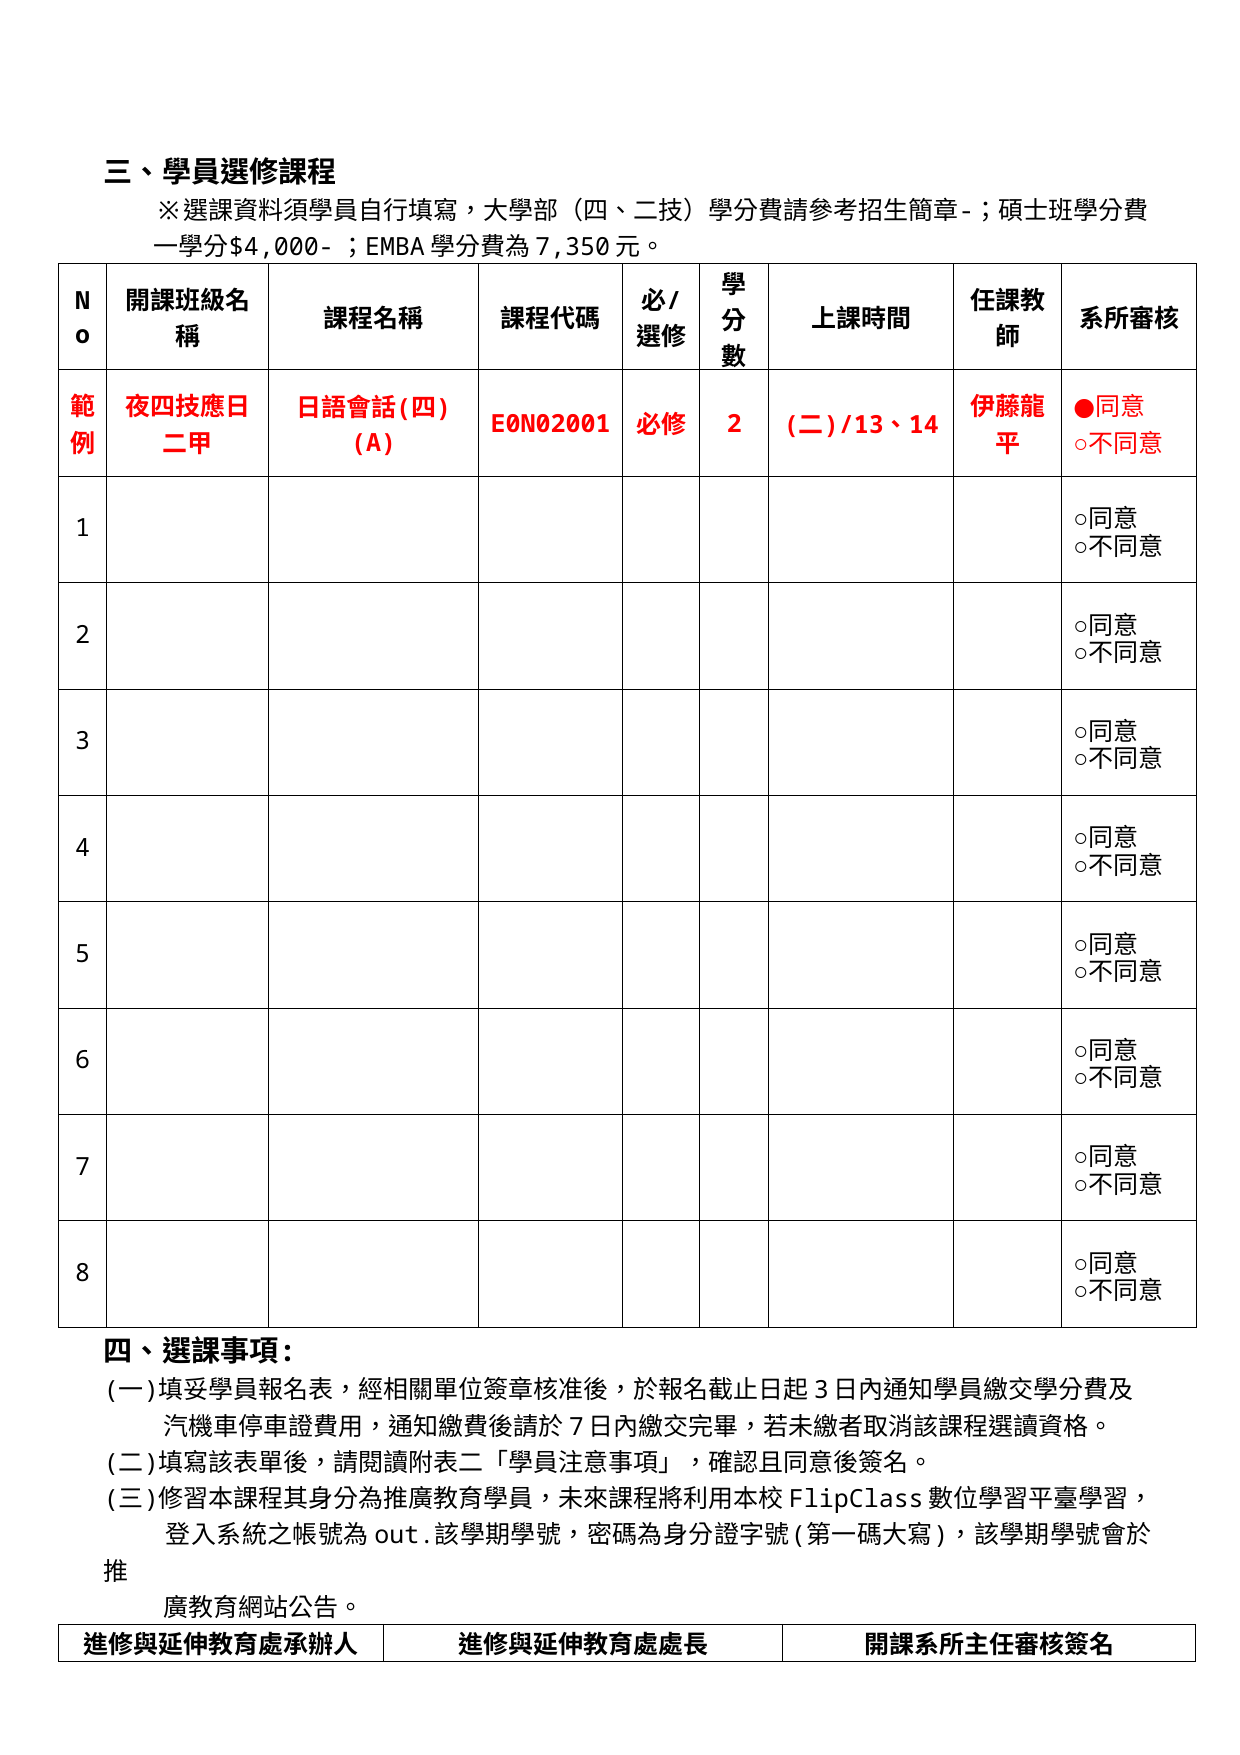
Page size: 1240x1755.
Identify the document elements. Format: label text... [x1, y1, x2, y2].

text (二)填寫該表單後，請閱讀附表二「學員注意事項」，確認且同意後簽名。 [103, 1442, 1152, 1479]
table_cell [479, 796, 622, 901]
table_cell 6 [59, 1009, 106, 1114]
table_cell 範 例 [59, 370, 106, 476]
table_cell [269, 690, 478, 795]
table_cell (二)/13、14 [769, 370, 953, 476]
table_cell ○同意 ○不同意 [1062, 902, 1196, 1007]
table_cell [269, 1221, 478, 1327]
table_cell E0N02001 [479, 370, 622, 476]
table_cell 8 [59, 1221, 106, 1327]
table_cell [623, 583, 699, 688]
table_cell [107, 1221, 268, 1327]
table_cell [700, 902, 768, 1007]
table_cell ○同意 ○不同意 [1062, 583, 1196, 688]
table_cell [769, 477, 953, 582]
table_cell [269, 902, 478, 1007]
table_header 上課時間 [769, 264, 953, 369]
table_cell [954, 1009, 1061, 1114]
table_cell 夜四技應日二甲 [107, 370, 268, 476]
table_cell [479, 1009, 622, 1114]
table_cell ○同意 ○不同意 [1062, 1009, 1196, 1114]
table_cell 5 [59, 902, 106, 1007]
table_cell [623, 902, 699, 1007]
table_cell [700, 796, 768, 901]
table_cell [107, 583, 268, 688]
table_cell ●同意 ○不同意 [1062, 370, 1196, 476]
table_header 系所審核 [1062, 264, 1196, 369]
table_cell [623, 1009, 699, 1114]
table_cell ○同意 ○不同意 [1062, 477, 1196, 582]
table_cell [479, 1115, 622, 1220]
table_cell [769, 583, 953, 688]
table_cell [954, 477, 1061, 582]
table_cell 必修 [623, 370, 699, 476]
table_cell [769, 1115, 953, 1220]
table_header 必/選修 [623, 264, 699, 369]
table_cell [623, 690, 699, 795]
table_cell [107, 477, 268, 582]
table_cell [107, 690, 268, 795]
table_cell 2 [59, 583, 106, 688]
text 登入系統之帳號為out.該學期學號，密碼為身分證字號(第一碼大寫)，該學期學號會於推 [103, 1515, 1152, 1587]
table_cell [700, 1221, 768, 1327]
table_cell [954, 902, 1061, 1007]
table_cell ○同意 ○不同意 [1062, 1221, 1196, 1327]
table_cell 日語會話(四)(A) [269, 370, 478, 476]
table_cell [269, 477, 478, 582]
table_cell [107, 1009, 268, 1114]
table_cell [107, 902, 268, 1007]
table_cell [700, 477, 768, 582]
table_cell [700, 1115, 768, 1220]
table_cell [479, 583, 622, 688]
table_cell [479, 1221, 622, 1327]
table_cell 3 [59, 690, 106, 795]
table_cell [954, 796, 1061, 901]
table_cell [769, 1009, 953, 1114]
table_cell [954, 690, 1061, 795]
table_cell [623, 1115, 699, 1220]
table_cell [954, 583, 1061, 688]
table_cell [623, 1221, 699, 1327]
table_cell [107, 796, 268, 901]
table_header 課程名稱 [269, 264, 478, 369]
table_cell [769, 690, 953, 795]
table_header 任課教師 [954, 264, 1061, 369]
text 四、選課事項: [103, 1328, 1152, 1370]
table_cell [269, 583, 478, 688]
text 廣教育網站公告。 [103, 1587, 1152, 1624]
table_cell [769, 796, 953, 901]
table_cell [769, 1221, 953, 1327]
table_cell 7 [59, 1115, 106, 1220]
table_cell 4 [59, 796, 106, 901]
table_cell [479, 477, 622, 582]
table_cell 2 [700, 370, 768, 476]
table_header 學分數 [700, 264, 768, 369]
table_header No [59, 264, 106, 369]
table_cell [269, 1115, 478, 1220]
table_cell [769, 902, 953, 1007]
table_cell ○同意 ○不同意 [1062, 796, 1196, 901]
table_cell 伊藤龍平 [954, 370, 1061, 476]
table_cell ○同意 ○不同意 [1062, 1115, 1196, 1220]
text (三)修習本課程其身分為推廣教育學員，未來課程將利用本校FlipClass數位學習平臺學習， [103, 1479, 1152, 1515]
table_cell [107, 1115, 268, 1220]
table_cell [623, 796, 699, 901]
text ※選課資料須學員自行填寫，大學部（四、二技）學分費請參考招生簡章-；碩士班學分費一學分$4,000- ；EMBA學分費為7,350元。 [153, 191, 1152, 263]
table_header 開課系所主任審核簽名 [783, 1625, 1195, 1661]
table_cell ○同意 ○不同意 [1062, 690, 1196, 795]
text 三、學員選修課程 [103, 148, 1152, 191]
table_cell [954, 1115, 1061, 1220]
table_cell [269, 1009, 478, 1114]
table_cell [700, 690, 768, 795]
table_header 進修與延伸教育處承辦人 [59, 1625, 383, 1661]
table_cell [954, 1221, 1061, 1327]
table_cell 1 [59, 477, 106, 582]
table_cell [479, 690, 622, 795]
table_header 課程代碼 [479, 264, 622, 369]
table_cell [700, 1009, 768, 1114]
text (一)填妥學員報名表，經相關單位簽章核准後，於報名截止日起3日內通知學員繳交學分費及 [103, 1370, 1152, 1406]
table_header 進修與延伸教育處處長 [384, 1625, 782, 1661]
table_header 開課班級名稱 [107, 264, 268, 369]
table_cell [623, 477, 699, 582]
table_cell [269, 796, 478, 901]
text 汽機車停車證費用，通知繳費後請於7日內繳交完畢，若未繳者取消該課程選讀資格。 [103, 1406, 1152, 1442]
table_cell [700, 583, 768, 688]
table_cell [479, 902, 622, 1007]
